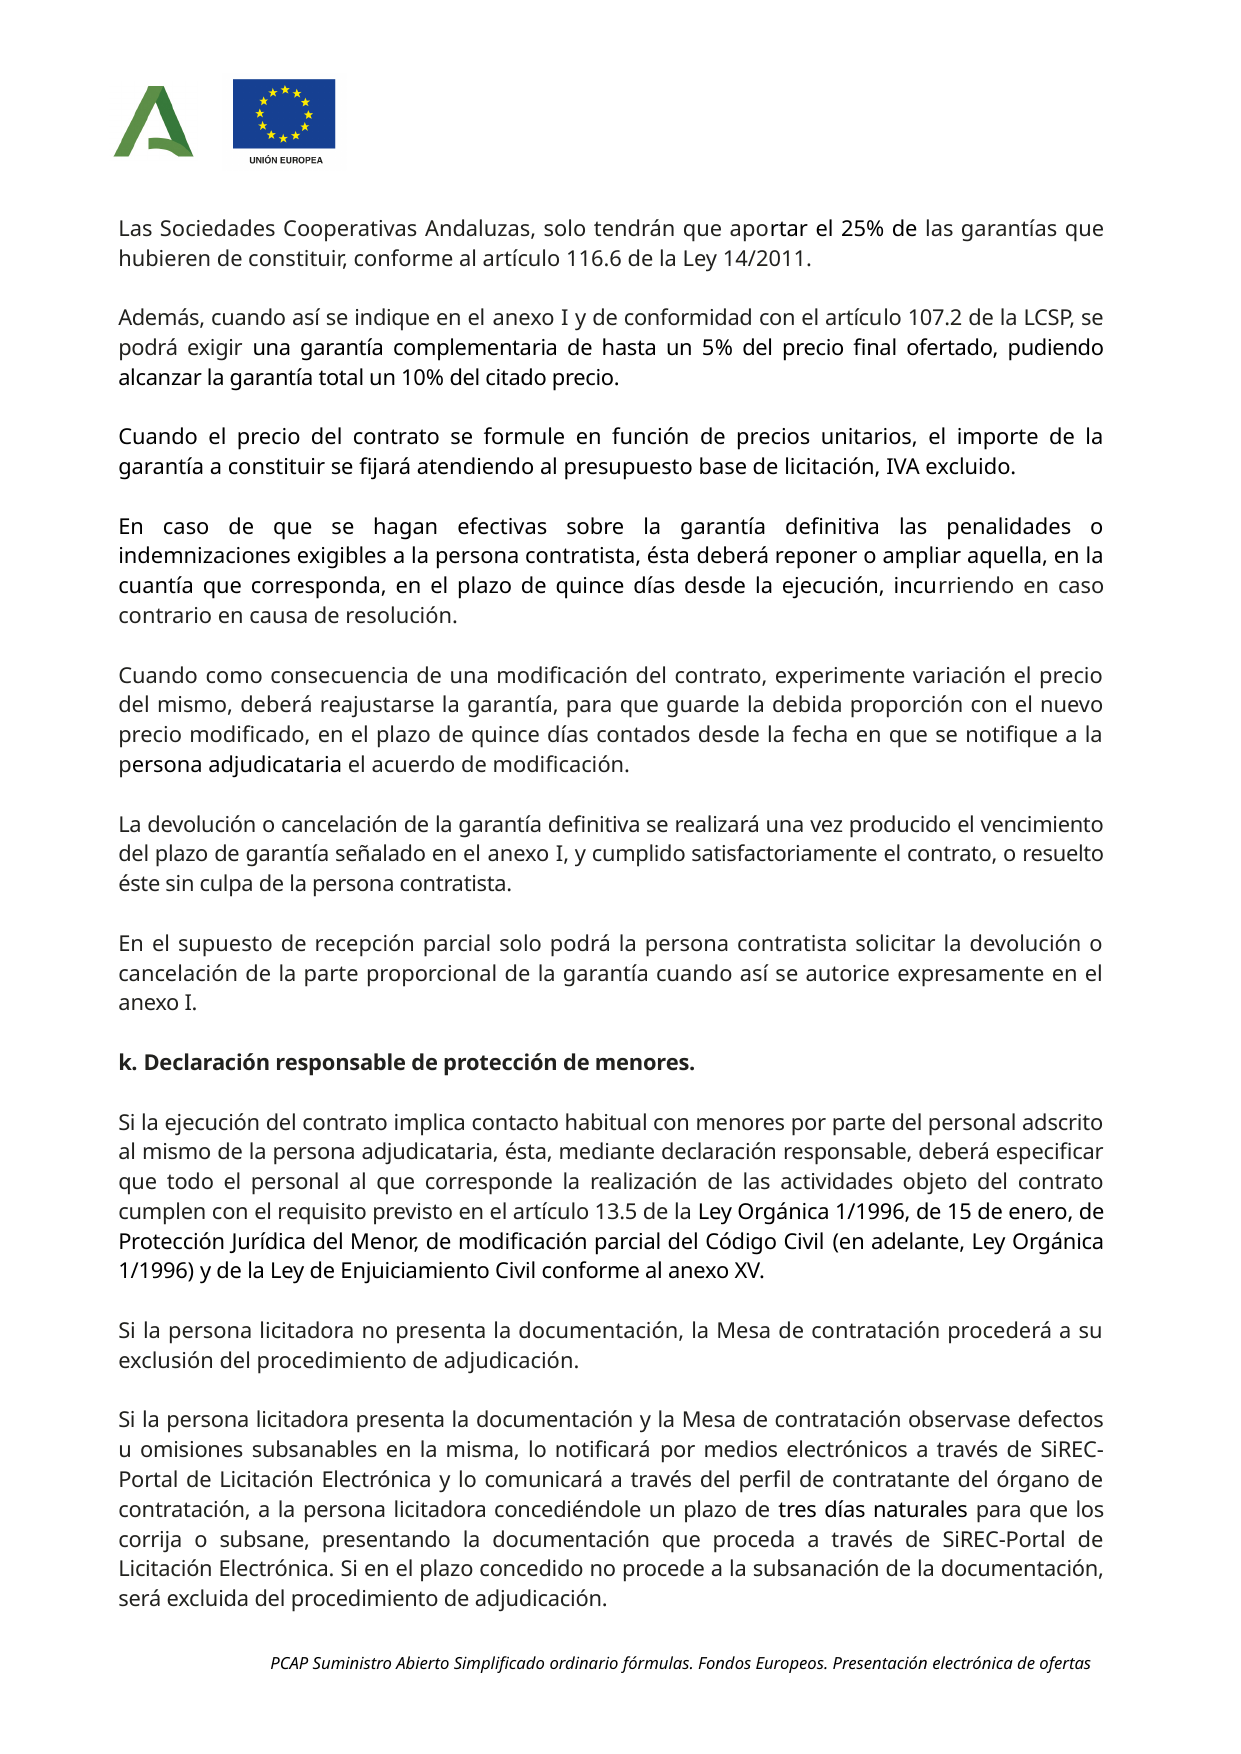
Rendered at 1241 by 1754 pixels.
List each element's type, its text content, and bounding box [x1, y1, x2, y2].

text Las Sociedades Cooperativas Andaluzas, solo tendrán que aportar el 25% de las garantías que hubieren de constituir, conforme al artículo 116.6 de la Ley 14/2011. [118, 213, 1104, 272]
picture [109, 81, 198, 161]
text En caso de que se hagan efectivas sobre la garantía definitiva las penalidades o indemnizaciones exigibles a la persona contratista, ésta deberá reponer o ampliar aquella, en la cuantía que corresponda, en el plazo de quince días desde la ejecución, incurriendo en caso contrario en causa de resolución. [118, 511, 1104, 630]
text Si la ejecución del contrato implica contacto habitual con menores por parte del personal adscrito al mismo de la persona adjudicataria, ésta, mediante declaración responsable, deberá especificar que todo el personal al que corresponde la realización de las actividades objeto del contrato cumplen con el requisito previsto en el artículo 13.5 de la Ley Orgánica 1/1996, de 15 de enero, de Protección Jurídica del Menor, de modificación parcial del Código Civil (en adelante, Ley Orgánica 1/1996) y de la Ley de Enjuiciamiento Civil conforme al anexo XV. [118, 1106, 1104, 1285]
text Cuando el precio del contrato se formule en función de precios unitarios, el importe de la garantía a constituir se fijará atendiendo al presupuesto base de licitación, IVA excluido. [118, 421, 1104, 481]
text La devolución o cancelación de la garantía definitiva se realizará una vez producido el vencimiento del plazo de garantía señalado en el anexo I, y cumplido satisfactoriamente el contrato, o resuelto éste sin culpa de la persona contratista. [118, 808, 1104, 898]
text Si la persona licitadora no presenta la documentación, la Mesa de contratación procederá a su exclusión del procedimiento de adjudicación. [118, 1315, 1104, 1374]
text k. Declaración responsable de protección de menores. [118, 1047, 1104, 1077]
text Además, cuando así se indique en el anexo I y de conformidad con el artículo 107.2 de la LCSP, se podrá exigir una garantía complementaria de hasta un 5% del precio final ofertado, pudiendo alcanzar la garantía total un 10% del citado precio. [118, 302, 1104, 391]
text Si la persona licitadora presenta la documentación y la Mesa de contratación observase defectos u omisiones subsanables en la misma, lo notificará por medios electrónicos a través de SiREC-Portal de Licitación Electrónica y lo comunicará a través del perfil de contratante del órgano de contratación, a la persona licitadora concediéndole un plazo de tres días naturales para que los corrija o subsane, presentando la documentación que proceda a través de SiREC-Portal de Licitación Electrónica. Si en el plazo concedido no procede a la subsanación de la documentación, será excluida del procedimiento de adjudicación. [118, 1404, 1104, 1613]
text En el supuesto de recepción parcial solo podrá la persona contratista solicitar la devolución o cancelación de la parte proporcional de la garantía cuando así se autorice expresamente en el anexo I. [118, 928, 1104, 1017]
text Cuando como consecuencia de una modificación del contrato, experimente variación el precio del mismo, deberá reajustarse la garantía, para que guarde la debida proporción con el nuevo precio modificado, en el plazo de quince días contados desde la fecha en que se notifique a la persona adjudicataria el acuerdo de modificación. [118, 659, 1104, 779]
picture [221, 73, 347, 171]
